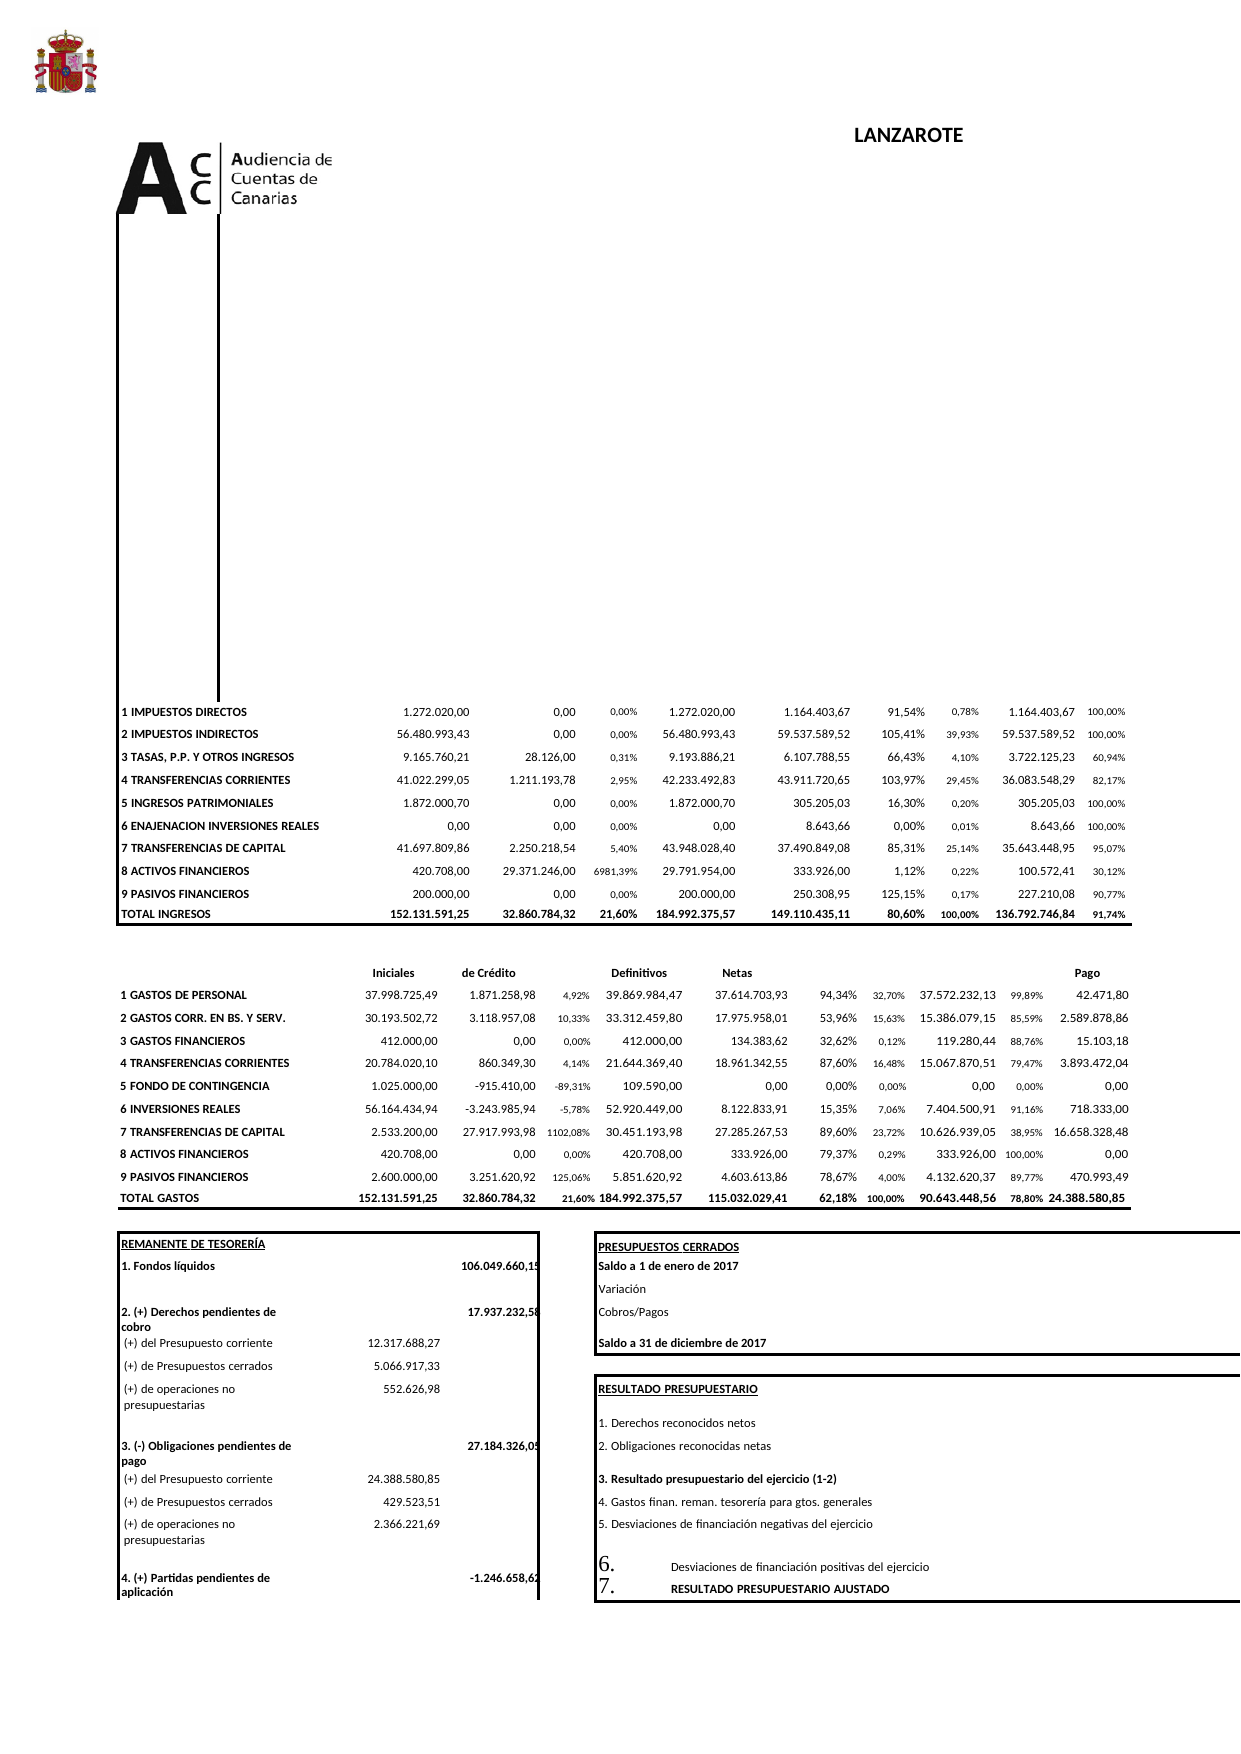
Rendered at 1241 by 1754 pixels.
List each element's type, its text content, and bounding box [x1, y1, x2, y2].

table_cell 1.872.000,70 [361, 793, 480, 815]
table_cell 79,37% [803, 1144, 863, 1167]
table_cell [1181, 1377, 1240, 1412]
table_cell [540, 1514, 594, 1547]
table_cell 100.572,41 [982, 861, 1079, 884]
table_cell 420.708,00 [343, 1144, 446, 1167]
table_cell 184.992.375,57 [641, 906, 747, 923]
table_cell 0,00% 412.000,00 [538, 1030, 695, 1053]
table_cell [302, 1435, 447, 1468]
table_header Derechos [1181, 1234, 1240, 1256]
table_cell 43.948.028,40 [641, 838, 747, 861]
table_cell 3 GASTOS FINANCIEROS [118, 1030, 342, 1053]
table_cell [540, 1256, 594, 1278]
table_cell 0,00 [480, 884, 581, 906]
table_cell 2.533.200,00 [343, 1121, 446, 1144]
table_cell 79,47% 3.893.472,04 [1000, 1053, 1131, 1076]
table_header [863, 966, 1000, 985]
table_cell 10,33% 33.312.459,80 [538, 1007, 695, 1030]
table_cell 53,96% [803, 1007, 863, 1030]
table_cell 91,16% 718.333,00 [1000, 1099, 1131, 1121]
table_cell [540, 1353, 596, 1373]
table_cell Saldo a 31 de diciembre de 2017 [597, 1335, 1181, 1353]
table_cell 0,00 [446, 1144, 538, 1167]
table_header Pago [1000, 966, 1131, 985]
table_cell 333.926,00 [747, 861, 861, 884]
table_cell 106.049.660,15 [447, 1256, 537, 1278]
table_cell 1.025.000,00 [343, 1076, 446, 1098]
table_cell (+) de operaciones no presupuestarias [120, 1374, 302, 1412]
table_cell [540, 1547, 594, 1600]
table_cell 420.708,00 [361, 861, 480, 884]
table_cell 125,15% [861, 884, 929, 906]
table_cell 32,62% [803, 1030, 863, 1053]
table_cell [540, 1468, 594, 1491]
table_cell 82,17% [1079, 770, 1132, 792]
table_cell 16,30% [861, 793, 929, 815]
table_cell 1.164.403,67 [747, 702, 861, 724]
table_cell 429.523,51 [302, 1491, 447, 1514]
table_cell 59.537.589,52 [982, 724, 1079, 747]
table_cell 100,00% [1079, 702, 1132, 724]
table_cell 0,00 [480, 702, 581, 724]
table_header [540, 1231, 594, 1256]
table_cell 37.998.725,49 [343, 985, 446, 1007]
table_cell 0,00 [480, 724, 581, 747]
table_cell 9.193.886,21 [641, 747, 747, 769]
table_cell 0,78% [929, 702, 982, 724]
table_cell 2.250.218,54 [480, 838, 581, 861]
table_cell 1.211.193,78 [480, 770, 581, 792]
table_cell 1.272.020,00 [641, 702, 747, 724]
table_header de Crédito [446, 966, 538, 985]
table_cell [302, 1279, 447, 1301]
table_cell 59.537.589,52 [747, 724, 861, 747]
table_cell 152.131.591,25 [343, 1190, 446, 1207]
table_cell 21,60% [581, 906, 641, 923]
table_cell 8.643,66 [982, 815, 1079, 838]
table_header Definitivos [538, 966, 695, 985]
table_cell 2. Obligaciones reconocidas netas [597, 1435, 1181, 1468]
table_cell 2. (+) Derechos pendientes de cobro [120, 1301, 302, 1335]
table_cell 8 ACTIVOS FINANCIEROS [119, 861, 361, 884]
table_cell 0,17% [929, 884, 982, 906]
table_cell 4.603.613,86 [695, 1167, 803, 1190]
table_cell 7,06% 7.404.500,91 [863, 1099, 1000, 1121]
table_cell [302, 1301, 447, 1335]
table_cell [1181, 1356, 1240, 1373]
table_cell (+) de Presupuestos cerrados [120, 1491, 302, 1514]
table_cell 3.722.125,23 [982, 747, 1079, 769]
table_cell 6981,39% [581, 861, 641, 884]
table_cell 8.122.833,91 [695, 1099, 803, 1121]
table_cell 23,72% 10.626.939,05 [863, 1121, 1000, 1144]
table_cell 3. Resultado presupuestario del ejercicio (1-2) [597, 1468, 1181, 1491]
table_cell [447, 1412, 537, 1435]
table_cell 2,95% [581, 770, 641, 792]
table_cell 2 IMPUESTOS INDIRECTOS [119, 724, 361, 747]
table_cell 0,00 [480, 793, 581, 815]
table_cell 41.697.809,86 [361, 838, 480, 861]
table_cell 250.308,95 [747, 884, 861, 906]
table_cell 18.961.342,55 [695, 1053, 803, 1076]
table_cell 5 FONDO DE CONTINGENCIA [118, 1076, 342, 1098]
table_cell 5.066.917,33 [1181, 1335, 1240, 1353]
table_cell 8 ACTIVOS FINANCIEROS [118, 1144, 342, 1167]
table_cell 12.317.688,27 [302, 1335, 447, 1353]
table_cell 80,60% [861, 906, 929, 923]
table_cell 4,10% [929, 747, 982, 769]
table_cell 7 TRANSFERENCIAS DE CAPITAL [118, 1121, 342, 1144]
table_cell 78,67% [803, 1167, 863, 1190]
table_cell 2 GASTOS CORR. EN BS. Y SERV. [118, 1007, 342, 1030]
table_cell [447, 1514, 537, 1547]
table_cell 0,00% 0,00 [863, 1076, 1000, 1098]
table_cell 56.480.993,43 [361, 724, 480, 747]
table_cell -1.246.658,62 [447, 1547, 537, 1600]
table_cell 0,00% [581, 793, 641, 815]
table_cell 0,20% [929, 793, 982, 815]
table_cell [447, 1468, 537, 1491]
table_cell -3.243.985,94 [446, 1099, 538, 1121]
table_cell 4,00% 4.132.620,37 [863, 1167, 1000, 1190]
table_cell [540, 1301, 594, 1335]
table_cell 0,00 [446, 1030, 538, 1053]
table_cell [302, 1547, 447, 1600]
table_cell 0,00% [803, 1076, 863, 1098]
table_cell 200.000,00 [641, 884, 747, 906]
table_cell 3.251.620,92 [446, 1167, 538, 1190]
table_cell 3. (-) Obligaciones pendientes de pago [120, 1435, 302, 1468]
table_cell 3.118.957,08 [446, 1007, 538, 1030]
table_header REMANENTE DE TESORERÍA [120, 1234, 302, 1256]
table_cell 5. Desviaciones de financiación negativas del ejercicio [597, 1514, 1181, 1547]
table_cell 17.937.232,58 [447, 1301, 537, 1335]
table_cell 37.614.703,93 [695, 985, 803, 1007]
table_header [302, 1234, 447, 1256]
table_cell 0,12% 119.280,44 [863, 1030, 1000, 1053]
table_cell 29,45% [929, 770, 982, 792]
table_cell 36.083.548,29 [982, 770, 1079, 792]
table_cell 305.205,03 [982, 793, 1079, 815]
table_cell 99,89% 42.471,80 [1000, 985, 1131, 1007]
table_cell 4. Gastos finan. reman. tesorería para gtos. generales [597, 1491, 1181, 1514]
table_cell [302, 1412, 447, 1435]
table_cell 21,60% 184.992.375,57 [538, 1190, 695, 1207]
table_cell 39,93% [929, 724, 982, 747]
table_cell 17.975.958,01 [695, 1007, 803, 1030]
table_cell 12.423.104,98 [1181, 1256, 1240, 1278]
table_cell 5.066.917,33 [302, 1353, 447, 1373]
table_cell 0,00% [581, 724, 641, 747]
table_cell Cobros/Pagos [597, 1301, 1181, 1335]
table_header Iniciales [343, 966, 446, 985]
table_cell [540, 1335, 594, 1353]
table_cell Saldo a 1 de enero de 2017 [597, 1256, 1181, 1278]
picture [115, 142, 332, 214]
table_cell (+) del Presupuesto corriente [120, 1335, 302, 1353]
table_cell (+) de operaciones no presupuestarias [120, 1514, 302, 1547]
table_cell 1. Derechos reconocidos netos [597, 1412, 1181, 1435]
table_cell 2.366.221,69 [302, 1514, 447, 1547]
table_cell 0,00 [1181, 1279, 1240, 1301]
table_cell 15,35% [803, 1099, 863, 1121]
table_cell 136.792.746,84 [982, 906, 1079, 923]
table_header [803, 966, 863, 985]
table_cell 552.626,98 [302, 1374, 447, 1412]
table_cell [540, 1491, 594, 1514]
table_cell [120, 1279, 302, 1301]
table_cell 0,31% [581, 747, 641, 769]
table_cell 1.872.000,70 [641, 793, 747, 815]
table_cell 0,00% 0,00 [1000, 1076, 1131, 1098]
table_cell 41.022.299,05 [361, 770, 480, 792]
table_cell 7.356.187,65 [1181, 1301, 1240, 1335]
table_cell 15,63% 15.386.079,15 [863, 1007, 1000, 1030]
table_cell [540, 1435, 594, 1468]
table_cell 3 TASAS, P.P. Y OTROS INGRESOS [119, 747, 361, 769]
table_cell 0,00 [695, 1076, 803, 1098]
table_cell 9 PASIVOS FINANCIEROS [118, 1167, 342, 1190]
table_cell 0,00% [861, 815, 929, 838]
table_cell 0,00 [361, 815, 480, 838]
table_cell -5,78% 52.920.449,00 [538, 1099, 695, 1121]
table_cell 29.791.954,00 [641, 861, 747, 884]
table_cell 227.210,08 [982, 884, 1079, 906]
table_cell 1 GASTOS DE PERSONAL [118, 985, 342, 1007]
table_cell 2.600.000,00 [343, 1167, 446, 1190]
table_cell [302, 1256, 447, 1278]
table_cell 28.126,00 [480, 747, 581, 769]
table_cell 1102,08% 30.451.193,98 [538, 1121, 695, 1144]
table_cell 1,12% [861, 861, 929, 884]
table_cell 27.184.326,05 [447, 1435, 537, 1468]
table_cell [120, 1412, 302, 1435]
table_cell 9 PASIVOS FINANCIEROS [119, 884, 361, 906]
table_cell [1181, 1468, 1240, 1491]
table_cell 1.164.403,67 [982, 702, 1079, 724]
table_header Netas [695, 966, 803, 985]
table_cell 43.911.720,65 [747, 770, 861, 792]
table_cell 30,12% [1079, 861, 1132, 884]
table_header [447, 1234, 537, 1256]
table_cell 8.643,66 [747, 815, 861, 838]
table_cell [447, 1374, 537, 1412]
table_cell 95,07% [1079, 838, 1132, 861]
subtitle LANZAROTE [21, 121, 963, 147]
table_cell 56.480.993,43 [641, 724, 747, 747]
table_cell 115.032.029,41 [695, 1190, 803, 1207]
table_cell [540, 1412, 594, 1435]
table_cell 56.164.434,94 [343, 1099, 446, 1121]
table_cell 88,76% 15.103,18 [1000, 1030, 1131, 1053]
table_cell 9.165.760,21 [361, 747, 480, 769]
table_cell 103,97% [861, 770, 929, 792]
table_cell 0,00% [581, 815, 641, 838]
table_cell 91,54% [861, 702, 929, 724]
table_cell 333.926,00 [695, 1144, 803, 1167]
table_cell 2.785.964,44 [1181, 1491, 1240, 1514]
table_cell 91,74% [1079, 906, 1132, 923]
table_cell 24.388.580,85 [302, 1468, 447, 1491]
table_cell 7 TRANSFERENCIAS DE CAPITAL [119, 838, 361, 861]
table_cell 149.110.435,11 [747, 906, 861, 923]
table_cell [447, 1279, 537, 1301]
table_cell 5 INGRESOS PATRIMONIALES [119, 793, 361, 815]
table_cell (+) de Presupuestos cerrados [120, 1353, 302, 1373]
table_cell Variación [597, 1279, 1181, 1301]
table_header [118, 966, 342, 985]
table_cell 134.383,62 [695, 1030, 803, 1053]
table_cell 16,48% 15.067.870,51 [863, 1053, 1000, 1076]
table_cell 32.860.784,32 [480, 906, 581, 923]
table_cell 0,29% 333.926,00 [863, 1144, 1000, 1167]
table_cell 27.285.267,53 [695, 1121, 803, 1144]
table_cell 1.871.258,98 [446, 985, 538, 1007]
table_cell 0,00 [480, 815, 581, 838]
table_cell 4 TRANSFERENCIAS CORRIENTES [119, 770, 361, 792]
table_cell 60,94% [1079, 747, 1132, 769]
table_cell 85,59% 2.589.878,86 [1000, 1007, 1131, 1030]
table_cell 38,95% 16.658.328,48 [1000, 1121, 1131, 1144]
table_cell 0,01% [929, 815, 982, 838]
table_cell 4. (+) Partidas pendientes de aplicación [120, 1547, 302, 1600]
table_cell -915.410,00 [446, 1076, 538, 1098]
table_cell 412.000,00 [343, 1030, 446, 1053]
table_cell 32,70% 37.572.232,13 [863, 985, 1000, 1007]
table_cell 115.032.029,41 [1181, 1435, 1240, 1468]
table_cell [447, 1335, 537, 1353]
table_cell [596, 1356, 1181, 1373]
table_cell 1 IMPUESTOS DIRECTOS [119, 702, 361, 724]
table_cell [540, 1374, 594, 1412]
table_cell 89,77% 470.993,49 [1000, 1167, 1131, 1190]
table_cell (+) del Presupuesto corriente [120, 1468, 302, 1491]
table_cell 4,14% 21.644.369,40 [538, 1053, 695, 1076]
table_cell 100,00% 0,00 [1000, 1144, 1131, 1167]
table_cell TOTAL INGRESOS [119, 906, 361, 923]
table_cell 6 ENAJENACION INVERSIONES REALES [119, 815, 361, 838]
table_cell 100,00% [1079, 724, 1132, 747]
table_cell 4.740.406,23 [1181, 1514, 1240, 1547]
table_cell 29.371.246,00 [480, 861, 581, 884]
table_cell 4 TRANSFERENCIAS CORRIENTES [118, 1053, 342, 1076]
table_cell 100,00% 90.643.448,56 [863, 1190, 1000, 1207]
table_cell 32.860.784,32 [446, 1190, 538, 1207]
table_cell 125,06% 5.851.620,92 [538, 1167, 695, 1190]
table_header PRESUPUESTOS CERRADOS [597, 1234, 1181, 1256]
table_cell 42.233.492,83 [641, 770, 747, 792]
table_cell 100,00% [1079, 815, 1132, 838]
table_cell 25,14% [929, 838, 982, 861]
table_cell 100,00% [1079, 793, 1132, 815]
table_cell 6 INVERSIONES REALES [118, 1099, 342, 1121]
table_cell TOTAL GASTOS [118, 1190, 342, 1207]
table_cell 94,34% [803, 985, 863, 1007]
table_cell 149.110.435,11 [1181, 1412, 1240, 1435]
table_cell 0,00 [641, 815, 747, 838]
table_cell 37.490.849,08 [747, 838, 861, 861]
table_cell 27.917.993,98 [446, 1121, 538, 1144]
table_cell 6.107.788,55 [747, 747, 861, 769]
table_header LIQUIDACIÓN DEL PTO. DE INGRESOS Previsiones Modificaciones % Previsiones Derechos Rec. % % Recaudación % Pendiente Iniciales Previsiones Definitivas Netos Neta Cobro [119, 214, 217, 702]
table_cell 5,40% [581, 838, 641, 861]
table_cell 78,80% 24.388.580,85 [1000, 1190, 1131, 1207]
table_cell 152.131.591,25 [361, 906, 480, 923]
table_cell 85,31% [861, 838, 929, 861]
table_cell 1.272.020,00 [361, 702, 480, 724]
table_cell 90,77% [1079, 884, 1132, 906]
picture [31, 27, 99, 95]
table_cell 305.205,03 [747, 793, 861, 815]
table_cell 0,00% 420.708,00 [538, 1144, 695, 1167]
table_cell 1. Fondos líquidos [120, 1256, 302, 1278]
table_cell 200.000,00 [361, 884, 480, 906]
table_cell 66,43% [861, 747, 929, 769]
table_cell 4,92% 39.869.984,47 [538, 985, 695, 1007]
table_cell 30.193.502,72 [343, 1007, 446, 1030]
table_cell RESULTADO PRESUPUESTARIO [597, 1377, 1181, 1412]
table_cell 0,22% [929, 861, 982, 884]
table_cell 62,18% [803, 1190, 863, 1207]
table_cell 35.643.448,95 [982, 838, 1079, 861]
table_cell 0,00% [581, 702, 641, 724]
table_cell [540, 1279, 594, 1301]
table_cell [447, 1491, 537, 1514]
table_cell 860.349,30 [446, 1053, 538, 1076]
table_cell -89,31% 109.590,00 [538, 1076, 695, 1098]
table_cell 20.784.020,10 [343, 1053, 446, 1076]
table_cell 0,00% [581, 884, 641, 906]
table_cell [447, 1353, 537, 1373]
table_cell 105,41% [861, 724, 929, 747]
table_cell 9.367.627,57 [1181, 1547, 1240, 1600]
table_cell 89,60% [803, 1121, 863, 1144]
table_cell 100,00% [929, 906, 982, 923]
table_cell 87,60% [803, 1053, 863, 1076]
table_cell Desviaciones de financiación positivas del ejercicio RESULTADO PRESUPUESTARIO AJUSTADO [597, 1547, 1181, 1600]
